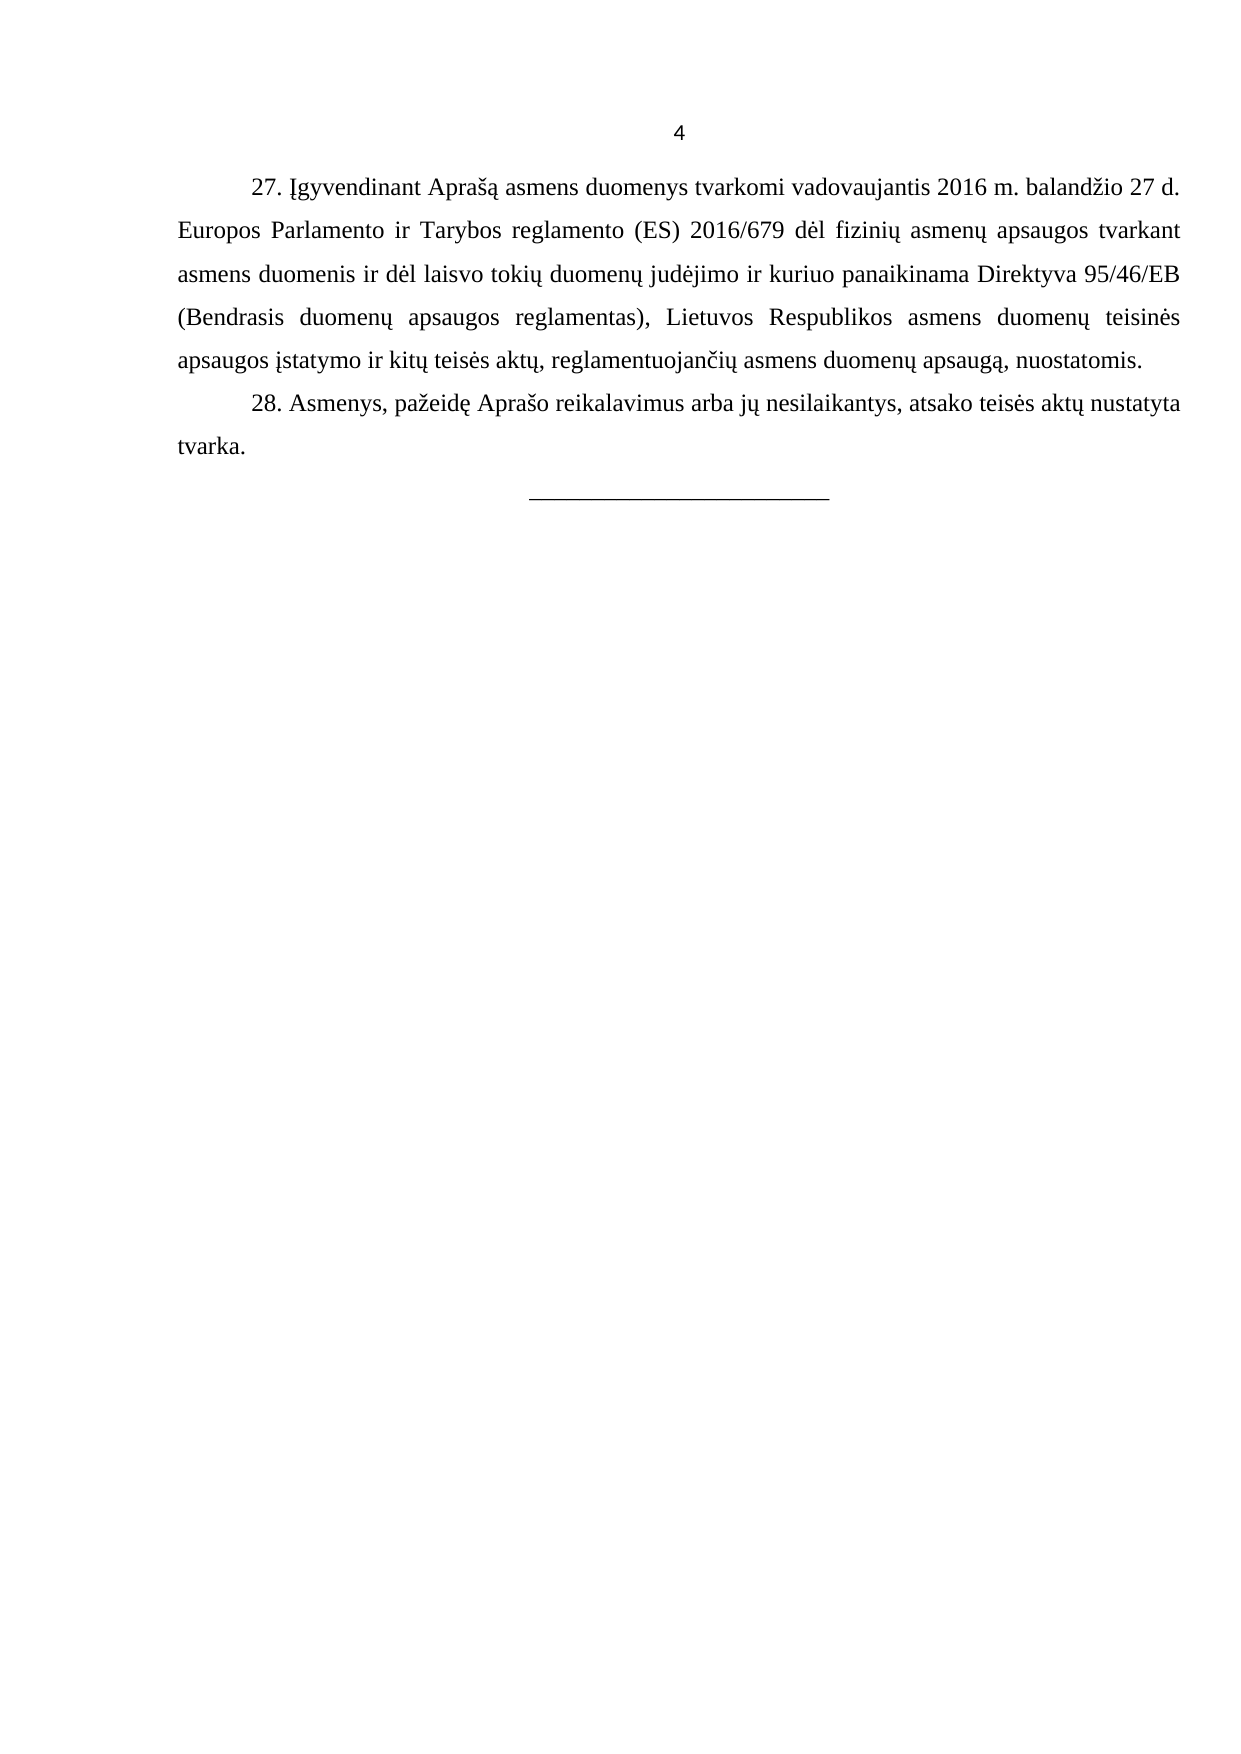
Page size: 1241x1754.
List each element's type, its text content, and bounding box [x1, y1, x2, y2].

text 28. Asmenys, pažeidę Aprašo reikalavimus arba jų nesilaikantys, atsako teisės aktų nustatyta tvarka. [177, 388, 1181, 460]
text 27. Įgyvendinant Aprašą asmens duomenys tvarkomi vadovaujantis 2016 m. balandžio 27 d. Europos Parlamento ir Tarybos reglamento (ES) 2016/679 dėl fizinių asmenų apsaugos tvarkant asmens duomenis ir dėl laisvo tokių duomenų judėjimo ir kuriuo panaikinama Direktyva 95/46/EB (Bendrasis duomenų apsaugos reglamentas), Lietuvos Respublikos asmens duomenų teisinės apsaugos įstatymo ir kitų teisės aktų, reglamentuojančių asmens duomenų apsaugą, nuostatomis. [177, 172, 1181, 374]
text ________________________ [177, 474, 1181, 503]
